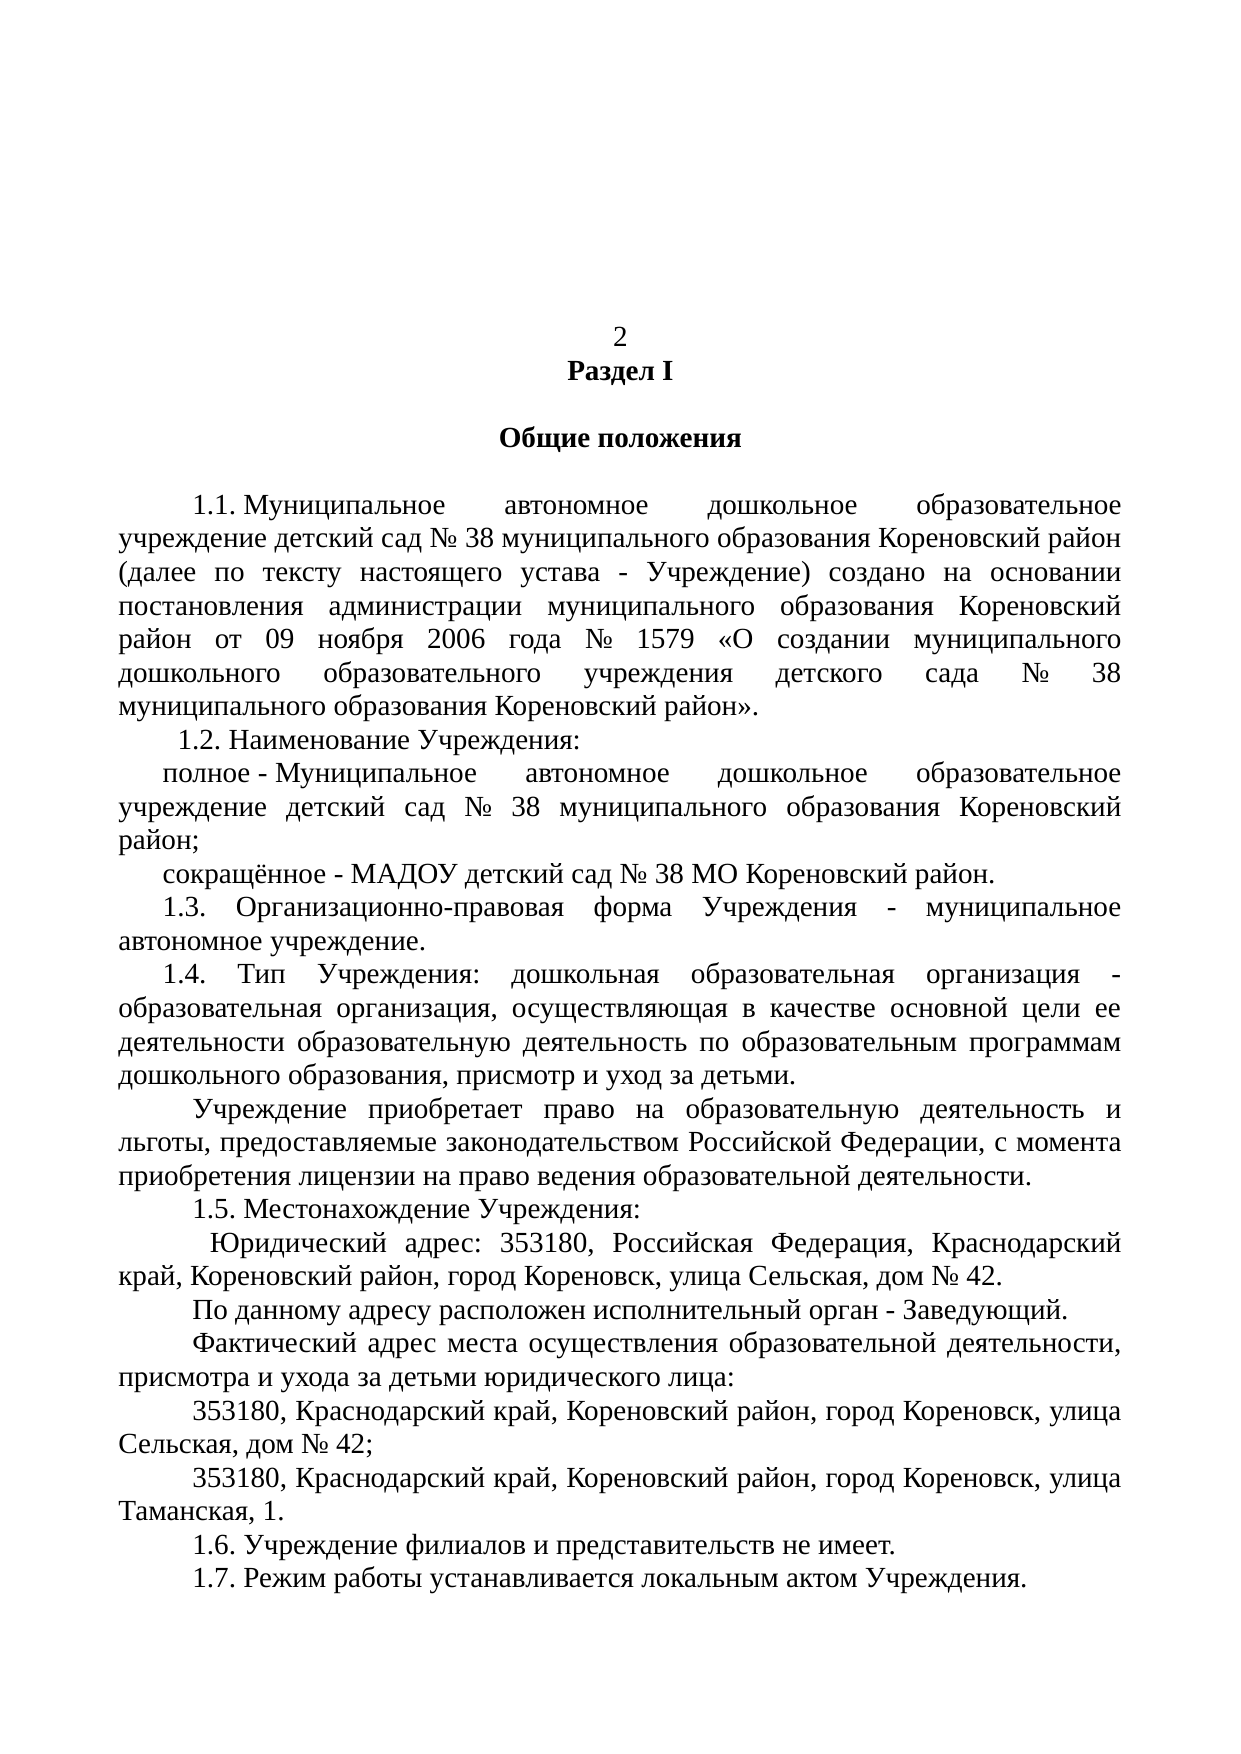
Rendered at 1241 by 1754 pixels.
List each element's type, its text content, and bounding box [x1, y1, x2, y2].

text 1.7. Режим работы устанавливается локальным актом Учреждения. [118, 1560, 1122, 1594]
text 1.6. Учреждение филиалов и представительств не имеет. [118, 1527, 1122, 1560]
text 1.2. Наименование Учреждения: [118, 722, 1122, 755]
text Юридический адрес: 353180, Российская Федерация, Краснодарский край, Кореновский район, город Кореновск, улица Сельская, дом № 42. [118, 1225, 1122, 1292]
text 1.5. Местонахождение Учреждения: [118, 1191, 1122, 1225]
text 353180, Краснодарский край, Кореновский район, город Кореновск, улица Таманская, 1. [118, 1460, 1122, 1527]
text По данному адресу расположен исполнительный орган - Заведующий. [118, 1292, 1122, 1326]
text Фактический адрес места осуществления образовательной деятельности, присмотра и ухода за детьми юридического лица: [118, 1326, 1122, 1393]
text Раздел I [118, 353, 1122, 386]
text 1.1. Муниципальное автономное дошкольное образовательное учреждение детский сад № 38 муниципального образования Кореновский район (далее по тексту настоящего устава - Учреждение) создано на основании постановления администрации муниципального образования Кореновский район от 09 ноября 2006 года № 1579 «О создании муниципального дошкольного образовательного учреждения детского сада № 38 муниципального образования Кореновский район». [118, 487, 1122, 722]
text 353180, Краснодарский край, Кореновский район, город Кореновск, улица Сельская, дом № 42; [118, 1393, 1122, 1460]
text 2 [118, 319, 1122, 353]
text полное - Муниципальное автономное дошкольное образовательное учреждение детский сад № 38 муниципального образования Кореновский район; [118, 755, 1122, 856]
text 1.3. Организационно-правовая форма Учреждения - муниципальное автономное учреждение. [118, 889, 1122, 957]
text Общие положения [118, 420, 1122, 453]
text сокращённое - МАДОУ детский сад № 38 МО Кореновский район. [118, 856, 1122, 889]
text Учреждение приобретает право на образовательную деятельность и льготы, предоставляемые законодательством Российской Федерации, с момента приобретения лицензии на право ведения образовательной деятельности. [118, 1091, 1122, 1191]
text 1.4. Тип Учреждения: дошкольная образовательная организация - образовательная организация, осуществляющая в качестве основной цели ее деятельности образовательную деятельность по образовательным программам дошкольного образования, присмотр и уход за детьми. [118, 957, 1122, 1091]
